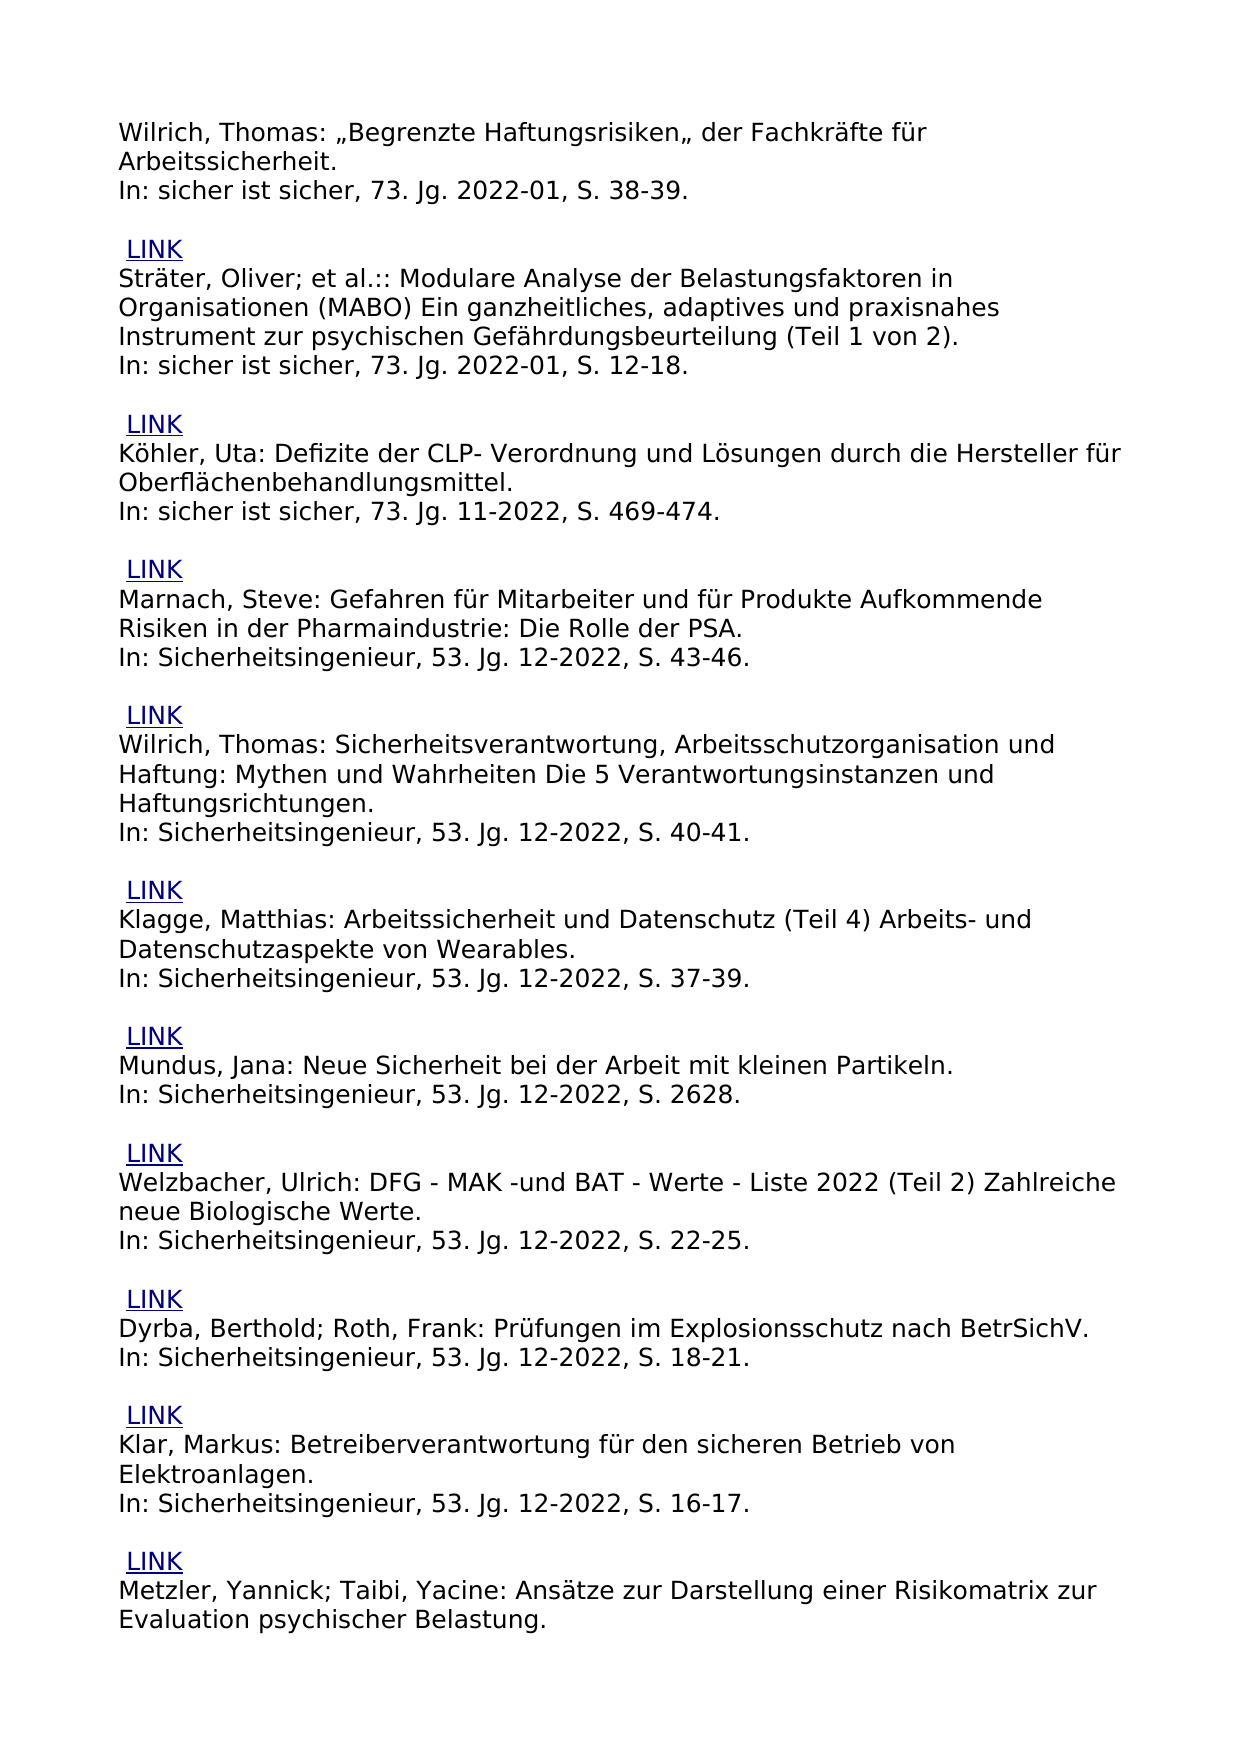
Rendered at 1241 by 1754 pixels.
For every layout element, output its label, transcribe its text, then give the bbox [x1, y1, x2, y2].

text Wilrich, Thomas: „Begrenzte Haftungsrisiken„ der Fachkräfte für Arbeitssicherheit. In: sicher ist sicher, 73. Jg. 2022-01, S. 38-39. LINK Sträter, Oliver; et al.:: Modulare Analyse der Belastungsfaktoren in Organisationen (MABO) Ein ganzheitliches, adaptives und praxisnahes Instrument zur psychischen Gefährdungsbeurteilung (Teil 1 von 2). In: sicher ist sicher, 73. Jg. 2022-01, S. 12-18. LINK Köhler, Uta: Defizite der CLP- Verordnung und Lösungen durch die Hersteller für Oberflächenbehandlungsmittel. In: sicher ist sicher, 73. Jg. 11-2022, S. 469-474. LINK Marnach, Steve: Gefahren für Mitarbeiter und für Produkte Aufkommende Risiken in der Pharmaindustrie: Die Rolle der PSA. In: Sicherheitsingenieur, 53. Jg. 12-2022, S. 43-46. LINK Wilrich, Thomas: Sicherheitsverantwortung, Arbeitsschutzorganisation und Haftung: Mythen und Wahrheiten Die 5 Verantwortungsinstanzen und Haftungsrichtungen. In: Sicherheitsingenieur, 53. Jg. 12-2022, S. 40-41. LINK Klagge, Matthias: Arbeitssicherheit und Datenschutz (Teil 4) Arbeits- und Datenschutzaspekte von Wearables. In: Sicherheitsingenieur, 53. Jg. 12-2022, S. 37-39. LINK Mundus, Jana: Neue Sicherheit bei der Arbeit mit kleinen Partikeln. In: Sicherheitsingenieur, 53. Jg. 12-2022, S. 2628. LINK Welzbacher, Ulrich: DFG - MAK -und BAT - Werte - Liste 2022 (Teil 2) Zahlreiche neue Biologische Werte. In: Sicherheitsingenieur, 53. Jg. 12-2022, S. 22-25. LINK Dyrba, Berthold; Roth, Frank: Prüfungen im Explosionsschutz nach BetrSichV. In: Sicherheitsingenieur, 53. Jg. 12-2022, S. 18-21. LINK Klar, Markus: Betreiberverantwortung für den sicheren Betrieb von Elektroanlagen. In: Sicherheitsingenieur, 53. Jg. 12-2022, S. 16-17. LINK Metzler, Yannick; Taibi, Yacine: Ansätze zur Darstellung einer Risikomatrix zur Evaluation psychischer Belastung. [118, 118, 1122, 1635]
